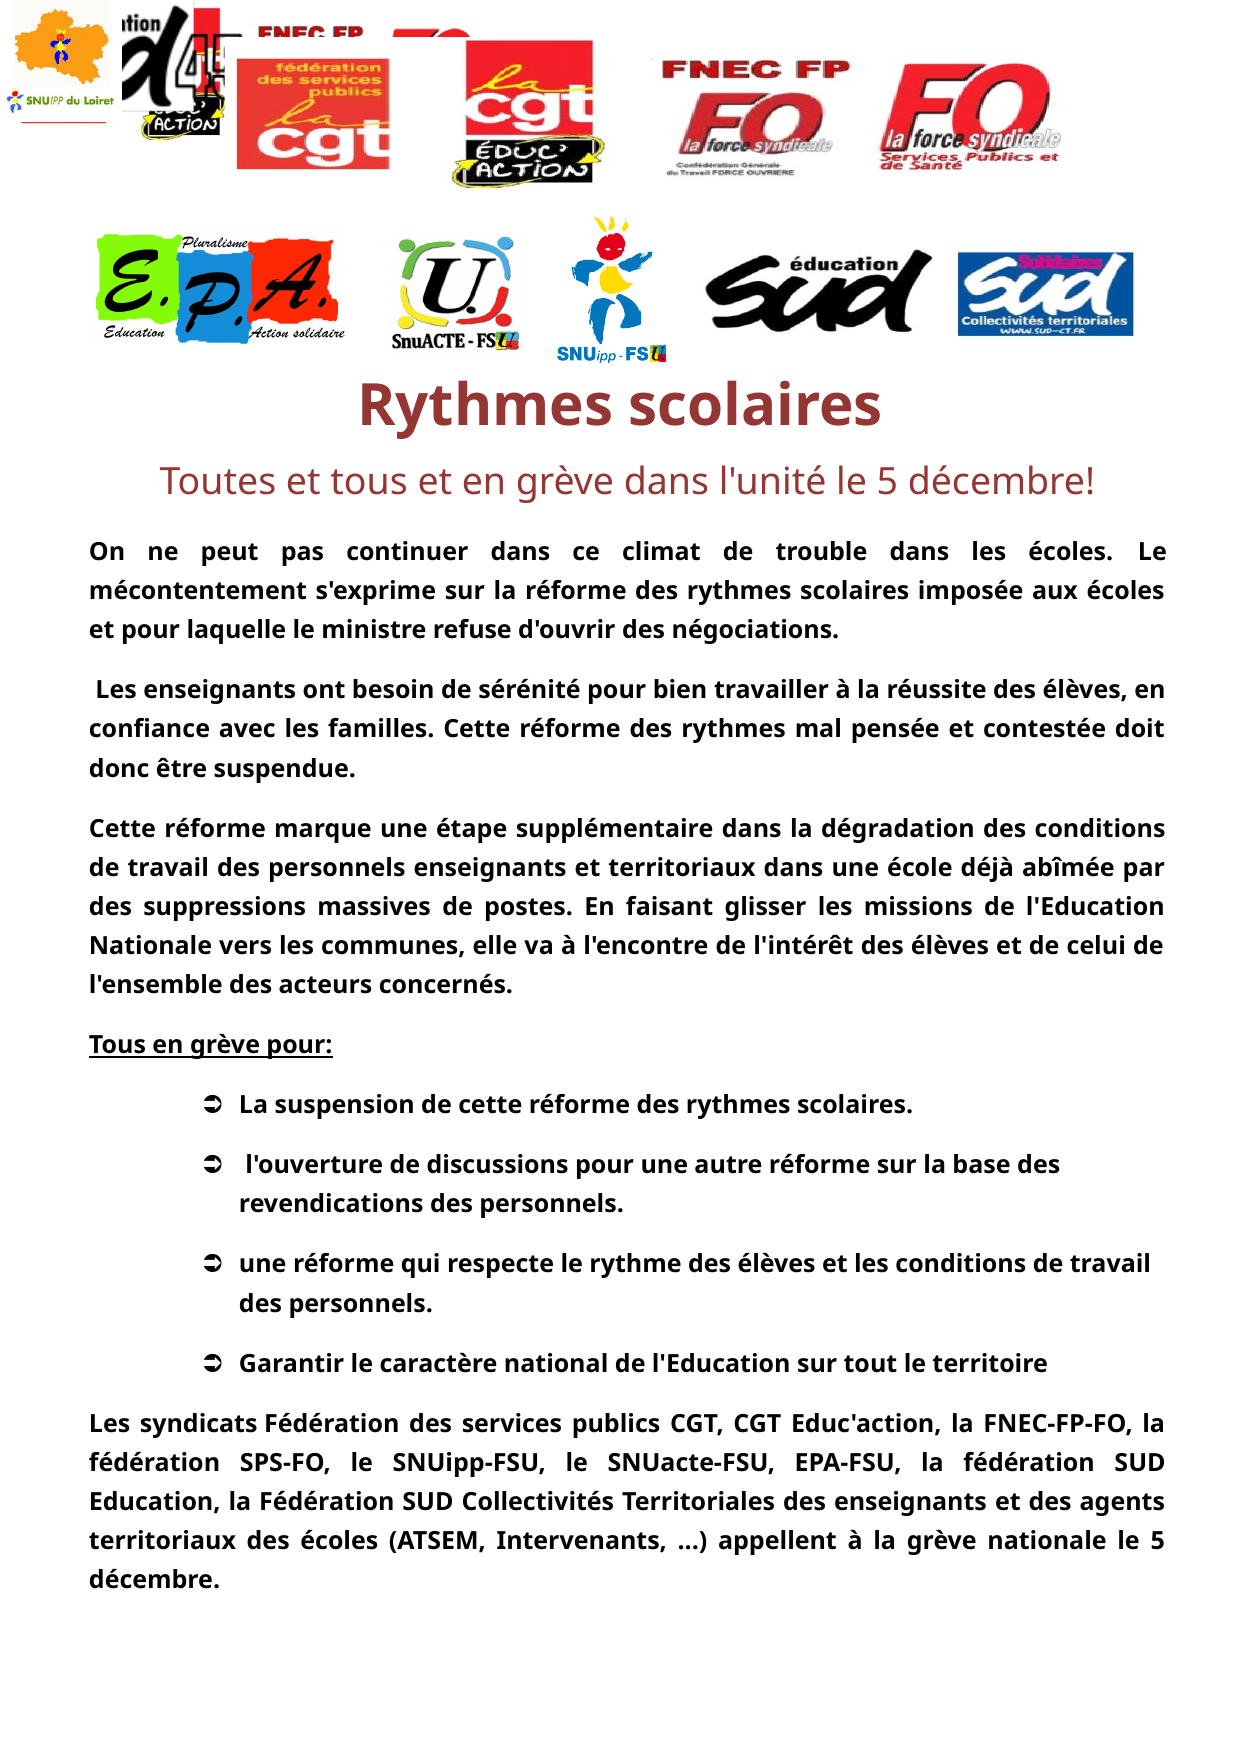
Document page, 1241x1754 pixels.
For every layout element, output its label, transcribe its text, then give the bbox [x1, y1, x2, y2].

picture [557, 215, 667, 363]
list une réforme qui respecte le rythme des élèves et les conditions de travail des personnels. [201, 1246, 1167, 1319]
picture [386, 233, 526, 355]
text Cette réforme marque une étape supplémentaire dans la dégradation des conditions de travail des personnels enseignants et territoriaux dans une école déjà abîmée par des suppressions massives de postes. En faisant glisser les missions de l'Education Nationale vers les communes, elle va à l'encontre de l'intérêt des élèves et de celui de l'ensemble des acteurs concernés. [89, 810, 1167, 1001]
list Garantir le caractère national de l'Education sur tout le territoire [201, 1345, 1167, 1379]
text Tous en grève pour: [89, 1027, 1167, 1061]
text On ne peut pas continuer dans ce climat de trouble dans les écoles. Le mécontentement s'exprime sur la réforme des rythmes scolaires imposée aux écoles et pour laquelle le ministre refuse d'ouvrir des négociations. [89, 534, 1167, 646]
list l'ouverture de discussions pour une autre réforme sur la base des revendications des personnels. [201, 1147, 1167, 1220]
picture [693, 242, 1149, 353]
text Les syndicats Fédération des services publics CGT, CGT Educ'action, la FNEC-FP-FO, la fédération SPS-FO, le SNUipp-FSU, le SNUacte-FSU, EPA-FSU, la fédération SUD Education, la Fédération SUD Collectivités Territoriales des enseignants et des agents territoriaux des écoles (ATSEM, Intervenants, ...) appellent à la grève nationale le 5 décembre. [89, 1405, 1167, 1596]
picture [0, 0, 1081, 193]
picture [91, 228, 348, 346]
text Rythmes scolaires [89, 29, 1167, 442]
text Les enseignants ont besoin de sérénité pour bien travailler à la réussite des élèves, en confiance avec les familles. Cette réforme des rythmes mal pensée et contestée doit donc être suspendue. [89, 672, 1167, 784]
text Toutes et tous et en grève dans l'unité le 5 décembre! [89, 454, 1167, 505]
list La suspension de cette réforme des rythmes scolaires. [201, 1087, 1167, 1121]
